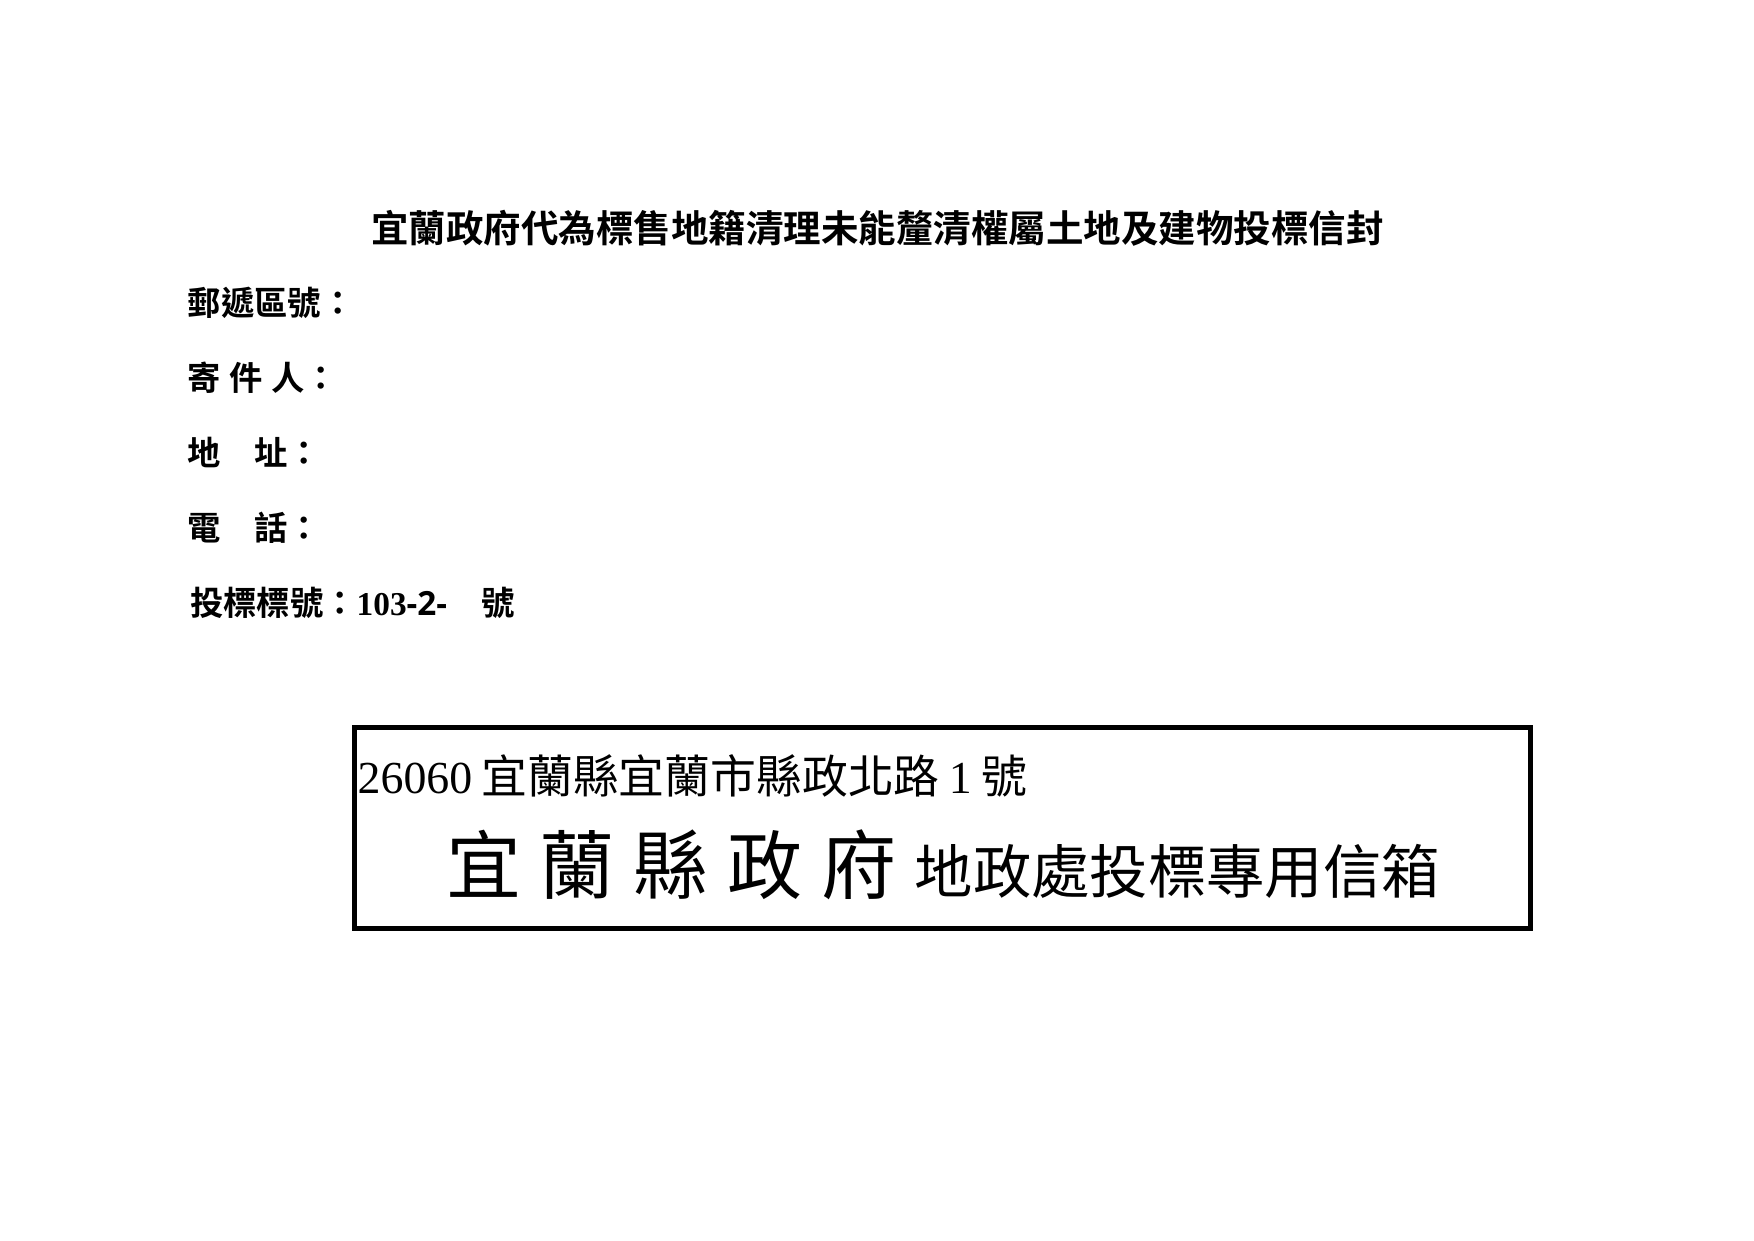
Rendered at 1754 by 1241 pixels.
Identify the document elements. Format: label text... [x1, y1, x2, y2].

table_header 26060宜蘭縣宜蘭市縣政北路1號 宜 蘭 縣 政 府 地政處投標專用信箱 [357, 730, 1528, 926]
text 地 址： [187, 414, 1604, 489]
text 宜蘭政府代為標售地籍清理未能釐清權屬土地及建物投標信封 [150, 189, 1604, 264]
text 投標標號：103-2- 號 [173, 564, 1732, 639]
text 電 話： [187, 489, 1604, 564]
text 寄 件 人： [187, 339, 1604, 414]
text 郵遞區號： [187, 264, 1604, 339]
